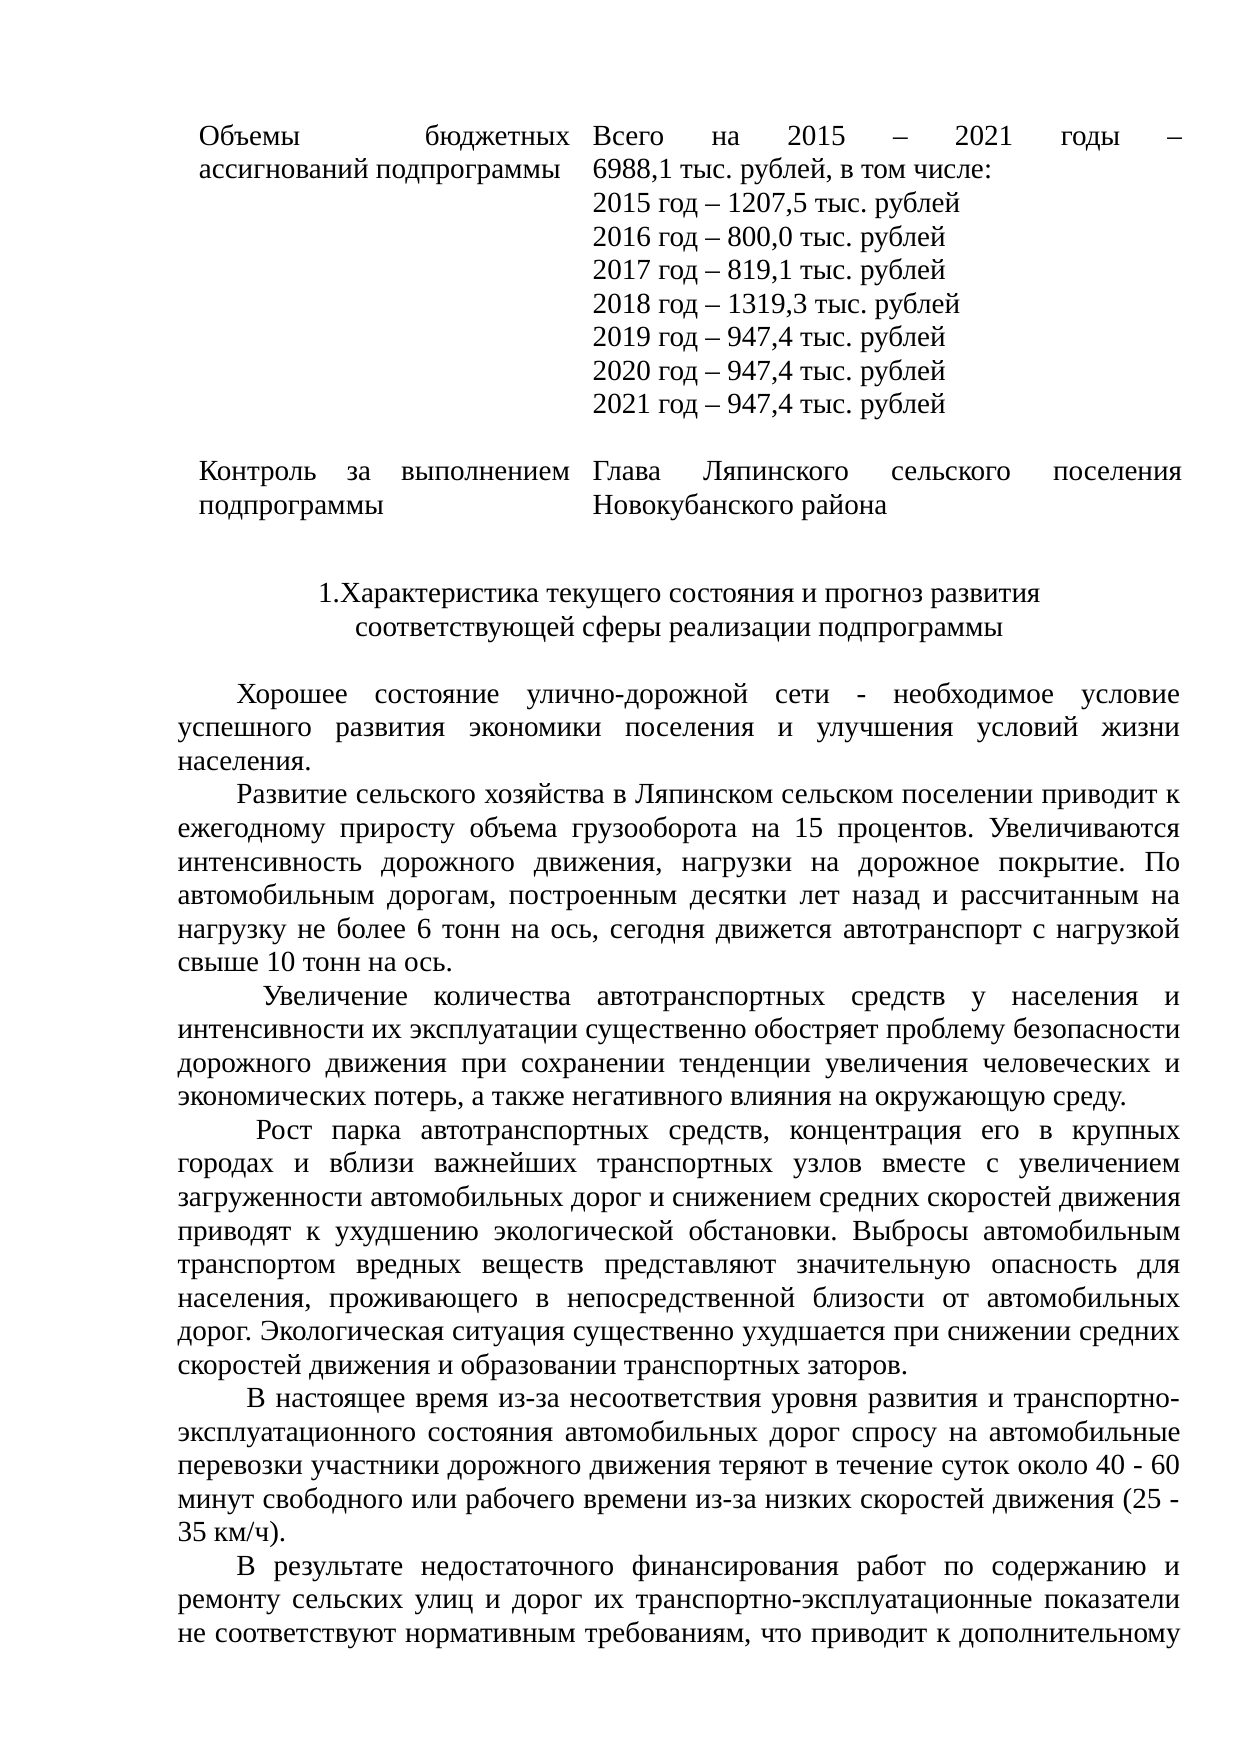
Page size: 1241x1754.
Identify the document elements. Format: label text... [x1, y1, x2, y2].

table_cell Всего на 2015 – 2021 годы – 6988,1 тыс. рублей, в том числе: 2015 год – 1207,5 тыс. рублей 2016 год – 800,0 тыс. рублей 2017 год – 819,1 тыс. рублей 2018 год – 1319,3 тыс. рублей 2019 год – 947,4 тыс. рублей 2020 год – 947,4 тыс. рублей 2021 год – 947,4 тыс. рублей [581, 118, 1194, 453]
text В результате недостаточного финансирования работ по содержанию и ремонту сельских улиц и дорог их транспортно-эксплуатационные показатели не соответствуют нормативным требованиям, что приводит к дополнительному [177, 1548, 1181, 1649]
table_cell Глава Ляпинского сельского поселения Новокубанского района [581, 454, 1194, 551]
table_cell Контроль за выполнением подпрограммы [188, 454, 581, 551]
text соответствующей сферы реализации подпрограммы [177, 609, 1181, 642]
text Увеличение количества автотранспортных средств у населения и интенсивности их эксплуатации существенно обостряет проблему безопасности дорожного движения при сохранении тенденции увеличения человеческих и экономических потерь, а также негативного влияния на окружающую среду. [177, 978, 1181, 1112]
text Рост парка автотранспортных средств, концентрация его в крупных городах и вблизи важнейших транспортных узлов вместе с увеличением загруженности автомобильных дорог и снижением средних скоростей движения приводят к ухудшению экологической обстановки. Выбросы автомобильным транспортом вредных веществ представляют значительную опасность для населения, проживающего в непосредственной близости от автомобильных дорог. Экологическая ситуация существенно ухудшается при снижении средних скоростей движения и образовании транспортных заторов. [177, 1112, 1181, 1380]
text В настоящее время из-за несоответствия уровня развития и транспортно-эксплуатационного состояния автомобильных дорог спросу на автомобильные перевозки участники дорожного движения теряют в течение суток около 40 - 60 минут свободного или рабочего времени из-за низких скоростей движения (25 - 35 км/ч). [177, 1380, 1181, 1548]
text Развитие сельского хозяйства в Ляпинском сельском поселении приводит к ежегодному приросту объема грузооборота на 15 процентов. Увеличиваются интенсивность дорожного движения, нагрузки на дорожное покрытие. По автомобильным дорогам, построенным десятки лет назад и рассчитанным на нагрузку не более 6 тонн на ось, сегодня движется автотранспорт с нагрузкой свыше 10 тонн на ось. [177, 777, 1181, 978]
text Хорошее состояние улично-дорожной сети - необходимое условие успешного развития экономики поселения и улучшения условий жизни населения. [177, 676, 1181, 777]
table_cell Объемы бюджетных ассигнований подпрограммы [188, 118, 581, 453]
list Характеристика текущего состояния и прогноз развития [177, 575, 1181, 609]
